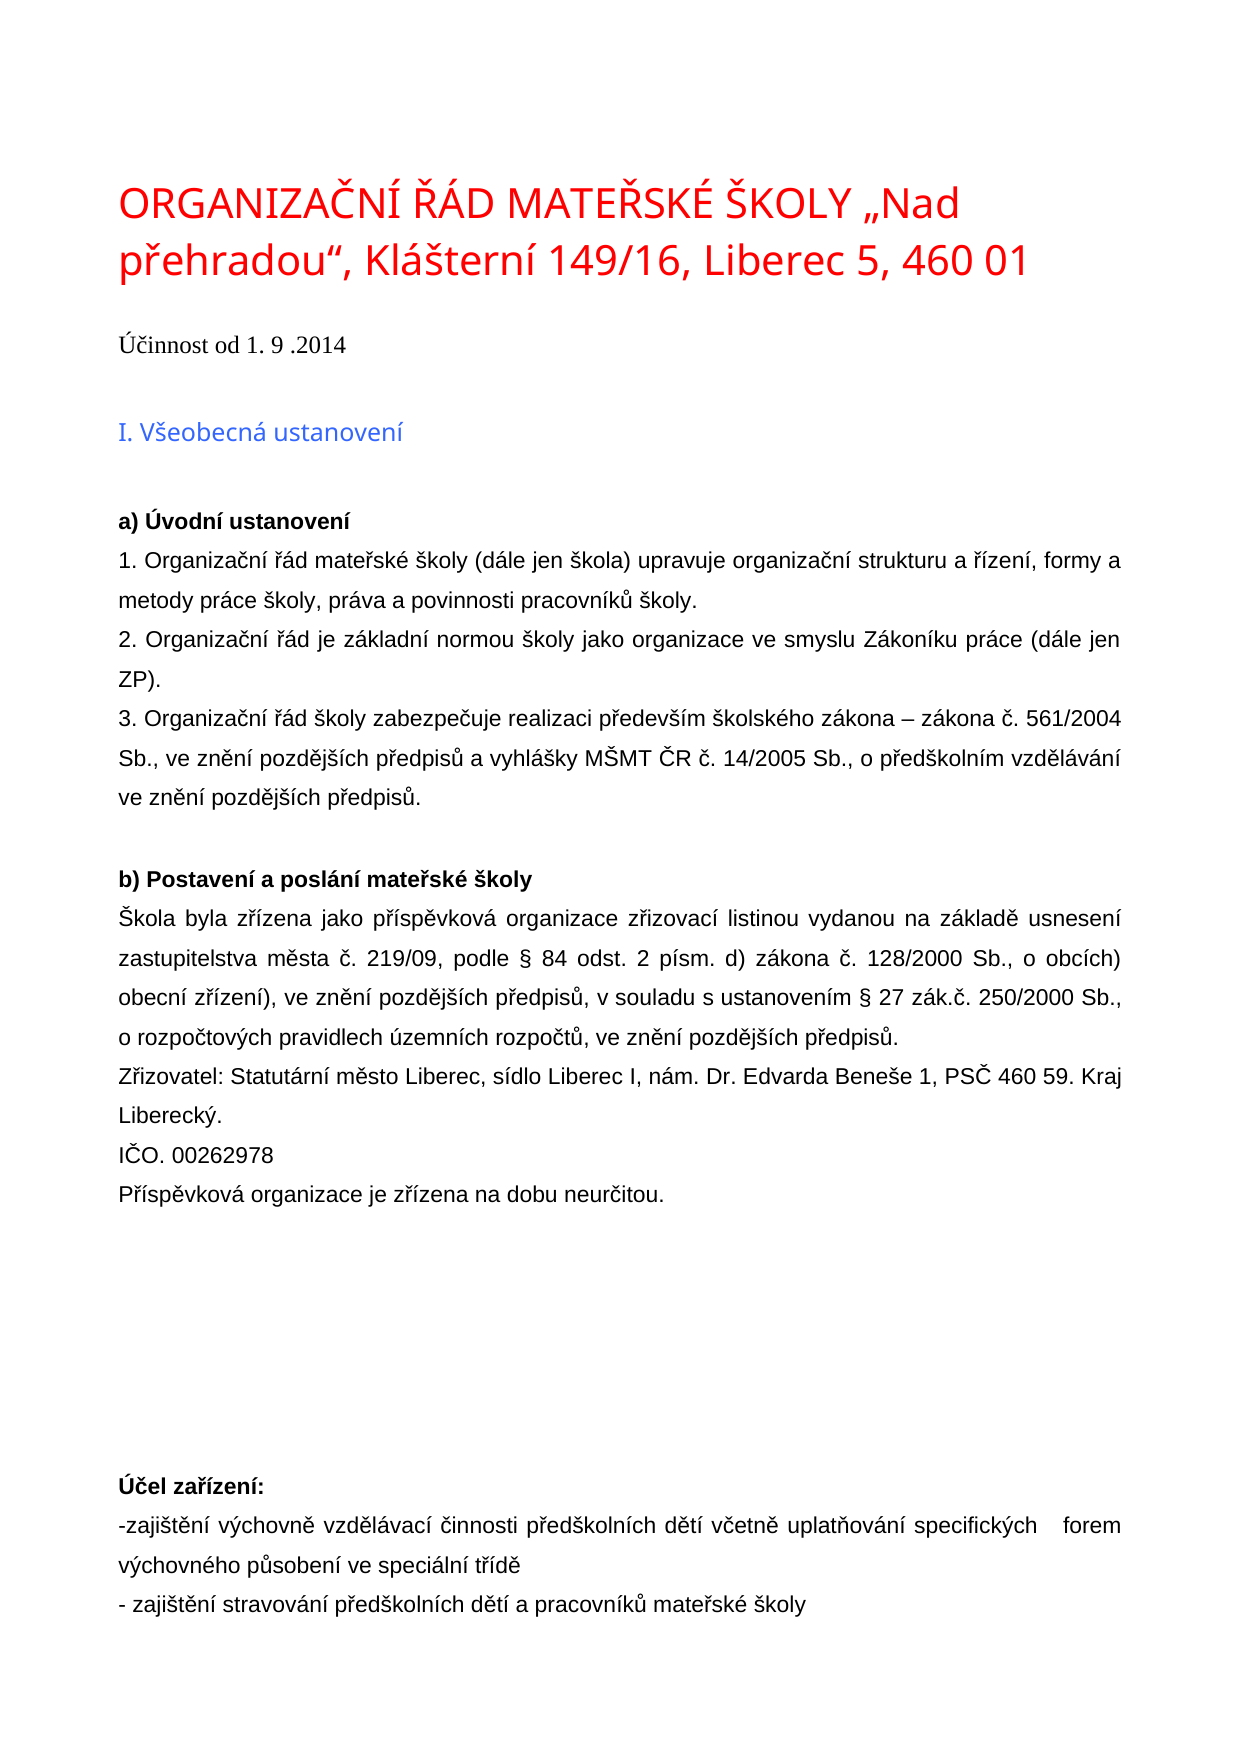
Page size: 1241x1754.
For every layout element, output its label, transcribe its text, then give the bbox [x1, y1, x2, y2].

text Účinnost od 1. 9 .2014 [118, 330, 1122, 358]
text ORGANIZAČNÍ ŘÁD MATEŘSKÉ ŠKOLY „Nad přehradou“, Klášterní 149/16, Liberec 5, 460 01 [118, 174, 1122, 288]
text Zřizovatel: Statutární město Liberec, sídlo Liberec I, nám. Dr. Edvarda Beneše 1, PSČ 460 59. Kraj Liberecký. [118, 1063, 1122, 1129]
text I. Všeobecná ustanovení [118, 415, 1122, 449]
text 1. Organizační řád mateřské školy (dále jen škola) upravuje organizační strukturu a řízení, formy a metody práce školy, práva a povinnosti pracovníků školy. [118, 547, 1122, 613]
text - zajištění stravování předškolních dětí a pracovníků mateřské školy [118, 1591, 1122, 1618]
text IČO. 00262978 [118, 1142, 1122, 1168]
text b) Postavení a poslání mateřské školy [118, 866, 1122, 892]
text a) Úvodní ustanovení [118, 508, 1122, 534]
text Škola byla zřízena jako příspěvková organizace zřizovací listinou vydanou na základě usnesení zastupitelstva města č. 219/09, podle § 84 odst. 2 písm. d) zákona č. 128/2000 Sb., o obcích) obecní zřízení), ve znění pozdějších předpisů, v souladu s ustanovením § 27 zák.č. 250/2000 Sb., o rozpočtových pravidlech územních rozpočtů, ve znění pozdějších předpisů. [118, 905, 1122, 1050]
text Účel zařízení: [118, 1473, 1122, 1499]
text 3. Organizační řád školy zabezpečuje realizaci především školského zákona – zákona č. 561/2004 Sb., ve znění pozdějších předpisů a vyhlášky MŠMT ČR č. 14/2005 Sb., o předškolním vzdělávání ve znění pozdějších předpisů. [118, 705, 1122, 811]
text 2. Organizační řád je základní normou školy jako organizace ve smyslu Zákoníku práce (dále jen ZP). [118, 626, 1122, 692]
text -zajištění výchovně vzdělávací činnosti předškolních dětí včetně uplatňování specifických forem výchovného působení ve speciální třídě [118, 1512, 1122, 1578]
text Příspěvková organizace je zřízena na dobu neurčitou. [118, 1181, 1122, 1208]
